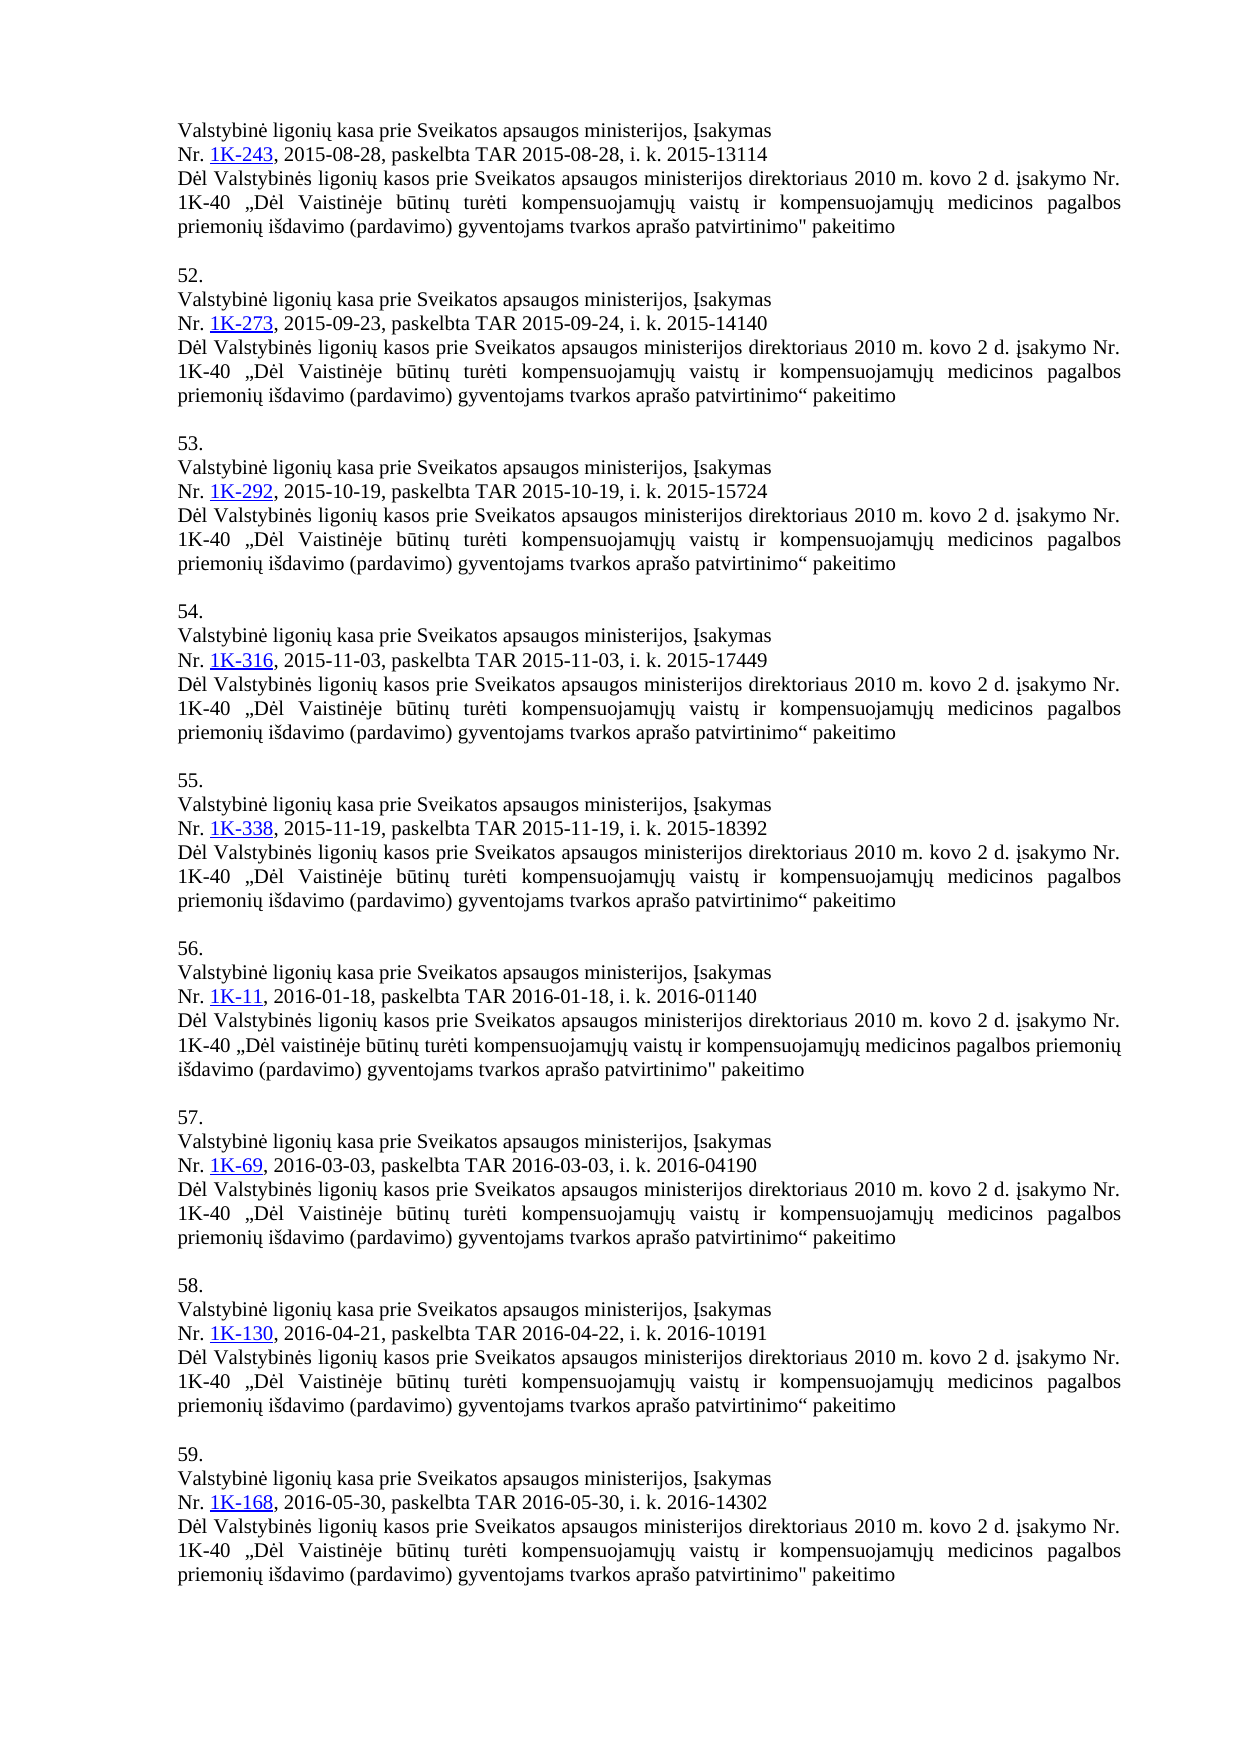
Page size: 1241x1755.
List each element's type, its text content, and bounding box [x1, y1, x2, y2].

text Dėl Valstybinės ligonių kasos prie Sveikatos apsaugos ministerijos direktoriaus 2010 m. kovo 2 d. įsakymo Nr. 1K-40 „Dėl vaistinėje būtinų turėti kompensuojamųjų vaistų ir kompensuojamųjų medicinos pagalbos priemonių išdavimo (pardavimo) gyventojams tvarkos aprašo patvirtinimo" pakeitimo [177, 1008, 1122, 1081]
text Dėl Valstybinės ligonių kasos prie Sveikatos apsaugos ministerijos direktoriaus 2010 m. kovo 2 d. įsakymo Nr. 1K-40 „Dėl Vaistinėje būtinų turėti kompensuojamųjų vaistų ir kompensuojamųjų medicinos pagalbos priemonių išdavimo (pardavimo) gyventojams tvarkos aprašo patvirtinimo" pakeitimo [177, 1514, 1122, 1586]
text 52. [177, 262, 1122, 287]
text Valstybinė ligonių kasa prie Sveikatos apsaugos ministerijos, Įsakymas [177, 792, 1122, 816]
text Nr. 1K-130, 2016-04-21, paskelbta TAR 2016-04-22, i. k. 2016-10191 [177, 1321, 1122, 1345]
text Nr. 1K-168, 2016-05-30, paskelbta TAR 2016-05-30, i. k. 2016-14302 [177, 1490, 1122, 1514]
text Nr. 1K-69, 2016-03-03, paskelbta TAR 2016-03-03, i. k. 2016-04190 [177, 1153, 1122, 1177]
text Valstybinė ligonių kasa prie Sveikatos apsaugos ministerijos, Įsakymas [177, 1129, 1122, 1153]
text Valstybinė ligonių kasa prie Sveikatos apsaugos ministerijos, Įsakymas [177, 1466, 1122, 1490]
text Valstybinė ligonių kasa prie Sveikatos apsaugos ministerijos, Įsakymas [177, 455, 1122, 479]
text Dėl Valstybinės ligonių kasos prie Sveikatos apsaugos ministerijos direktoriaus 2010 m. kovo 2 d. įsakymo Nr. 1K-40 „Dėl Vaistinėje būtinų turėti kompensuojamųjų vaistų ir kompensuojamųjų medicinos pagalbos priemonių išdavimo (pardavimo) gyventojams tvarkos aprašo patvirtinimo“ pakeitimo [177, 1177, 1122, 1249]
text Dėl Valstybinės ligonių kasos prie Sveikatos apsaugos ministerijos direktoriaus 2010 m. kovo 2 d. įsakymo Nr. 1K-40 „Dėl Vaistinėje būtinų turėti kompensuojamųjų vaistų ir kompensuojamųjų medicinos pagalbos priemonių išdavimo (pardavimo) gyventojams tvarkos aprašo patvirtinimo“ pakeitimo [177, 672, 1122, 744]
text Valstybinė ligonių kasa prie Sveikatos apsaugos ministerijos, Įsakymas [177, 1297, 1122, 1321]
text Nr. 1K-243, 2015-08-28, paskelbta TAR 2015-08-28, i. k. 2015-13114 [177, 142, 1122, 166]
text 55. [177, 768, 1122, 792]
text 54. [177, 599, 1122, 623]
text Nr. 1K-316, 2015-11-03, paskelbta TAR 2015-11-03, i. k. 2015-17449 [177, 647, 1122, 672]
text Nr. 1K-11, 2016-01-18, paskelbta TAR 2016-01-18, i. k. 2016-01140 [177, 984, 1122, 1008]
text Dėl Valstybinės ligonių kasos prie Sveikatos apsaugos ministerijos direktoriaus 2010 m. kovo 2 d. įsakymo Nr. 1K-40 „Dėl Vaistinėje būtinų turėti kompensuojamųjų vaistų ir kompensuojamųjų medicinos pagalbos priemonių išdavimo (pardavimo) gyventojams tvarkos aprašo patvirtinimo“ pakeitimo [177, 1345, 1122, 1417]
text Dėl Valstybinės ligonių kasos prie Sveikatos apsaugos ministerijos direktoriaus 2010 m. kovo 2 d. įsakymo Nr. 1K-40 „Dėl Vaistinėje būtinų turėti kompensuojamųjų vaistų ir kompensuojamųjų medicinos pagalbos priemonių išdavimo (pardavimo) gyventojams tvarkos aprašo patvirtinimo“ pakeitimo [177, 335, 1122, 407]
text Nr. 1K-273, 2015-09-23, paskelbta TAR 2015-09-24, i. k. 2015-14140 [177, 311, 1122, 335]
text Dėl Valstybinės ligonių kasos prie Sveikatos apsaugos ministerijos direktoriaus 2010 m. kovo 2 d. įsakymo Nr. 1K-40 „Dėl Vaistinėje būtinų turėti kompensuojamųjų vaistų ir kompensuojamųjų medicinos pagalbos priemonių išdavimo (pardavimo) gyventojams tvarkos aprašo patvirtinimo“ pakeitimo [177, 840, 1122, 912]
text 53. [177, 431, 1122, 455]
text Valstybinė ligonių kasa prie Sveikatos apsaugos ministerijos, Įsakymas [177, 623, 1122, 647]
text Dėl Valstybinės ligonių kasos prie Sveikatos apsaugos ministerijos direktoriaus 2010 m. kovo 2 d. įsakymo Nr. 1K-40 „Dėl Vaistinėje būtinų turėti kompensuojamųjų vaistų ir kompensuojamųjų medicinos pagalbos priemonių išdavimo (pardavimo) gyventojams tvarkos aprašo patvirtinimo“ pakeitimo [177, 503, 1122, 575]
text Nr. 1K-292, 2015-10-19, paskelbta TAR 2015-10-19, i. k. 2015-15724 [177, 479, 1122, 503]
text Valstybinė ligonių kasa prie Sveikatos apsaugos ministerijos, Įsakymas [177, 118, 1122, 142]
text Valstybinė ligonių kasa prie Sveikatos apsaugos ministerijos, Įsakymas [177, 960, 1122, 984]
text 57. [177, 1105, 1122, 1129]
text Nr. 1K-338, 2015-11-19, paskelbta TAR 2015-11-19, i. k. 2015-18392 [177, 816, 1122, 840]
text 59. [177, 1442, 1122, 1466]
text Dėl Valstybinės ligonių kasos prie Sveikatos apsaugos ministerijos direktoriaus 2010 m. kovo 2 d. įsakymo Nr. 1K-40 „Dėl Vaistinėje būtinų turėti kompensuojamųjų vaistų ir kompensuojamųjų medicinos pagalbos priemonių išdavimo (pardavimo) gyventojams tvarkos aprašo patvirtinimo" pakeitimo [177, 166, 1122, 238]
text 56. [177, 936, 1122, 960]
text Valstybinė ligonių kasa prie Sveikatos apsaugos ministerijos, Įsakymas [177, 287, 1122, 311]
text 58. [177, 1273, 1122, 1297]
